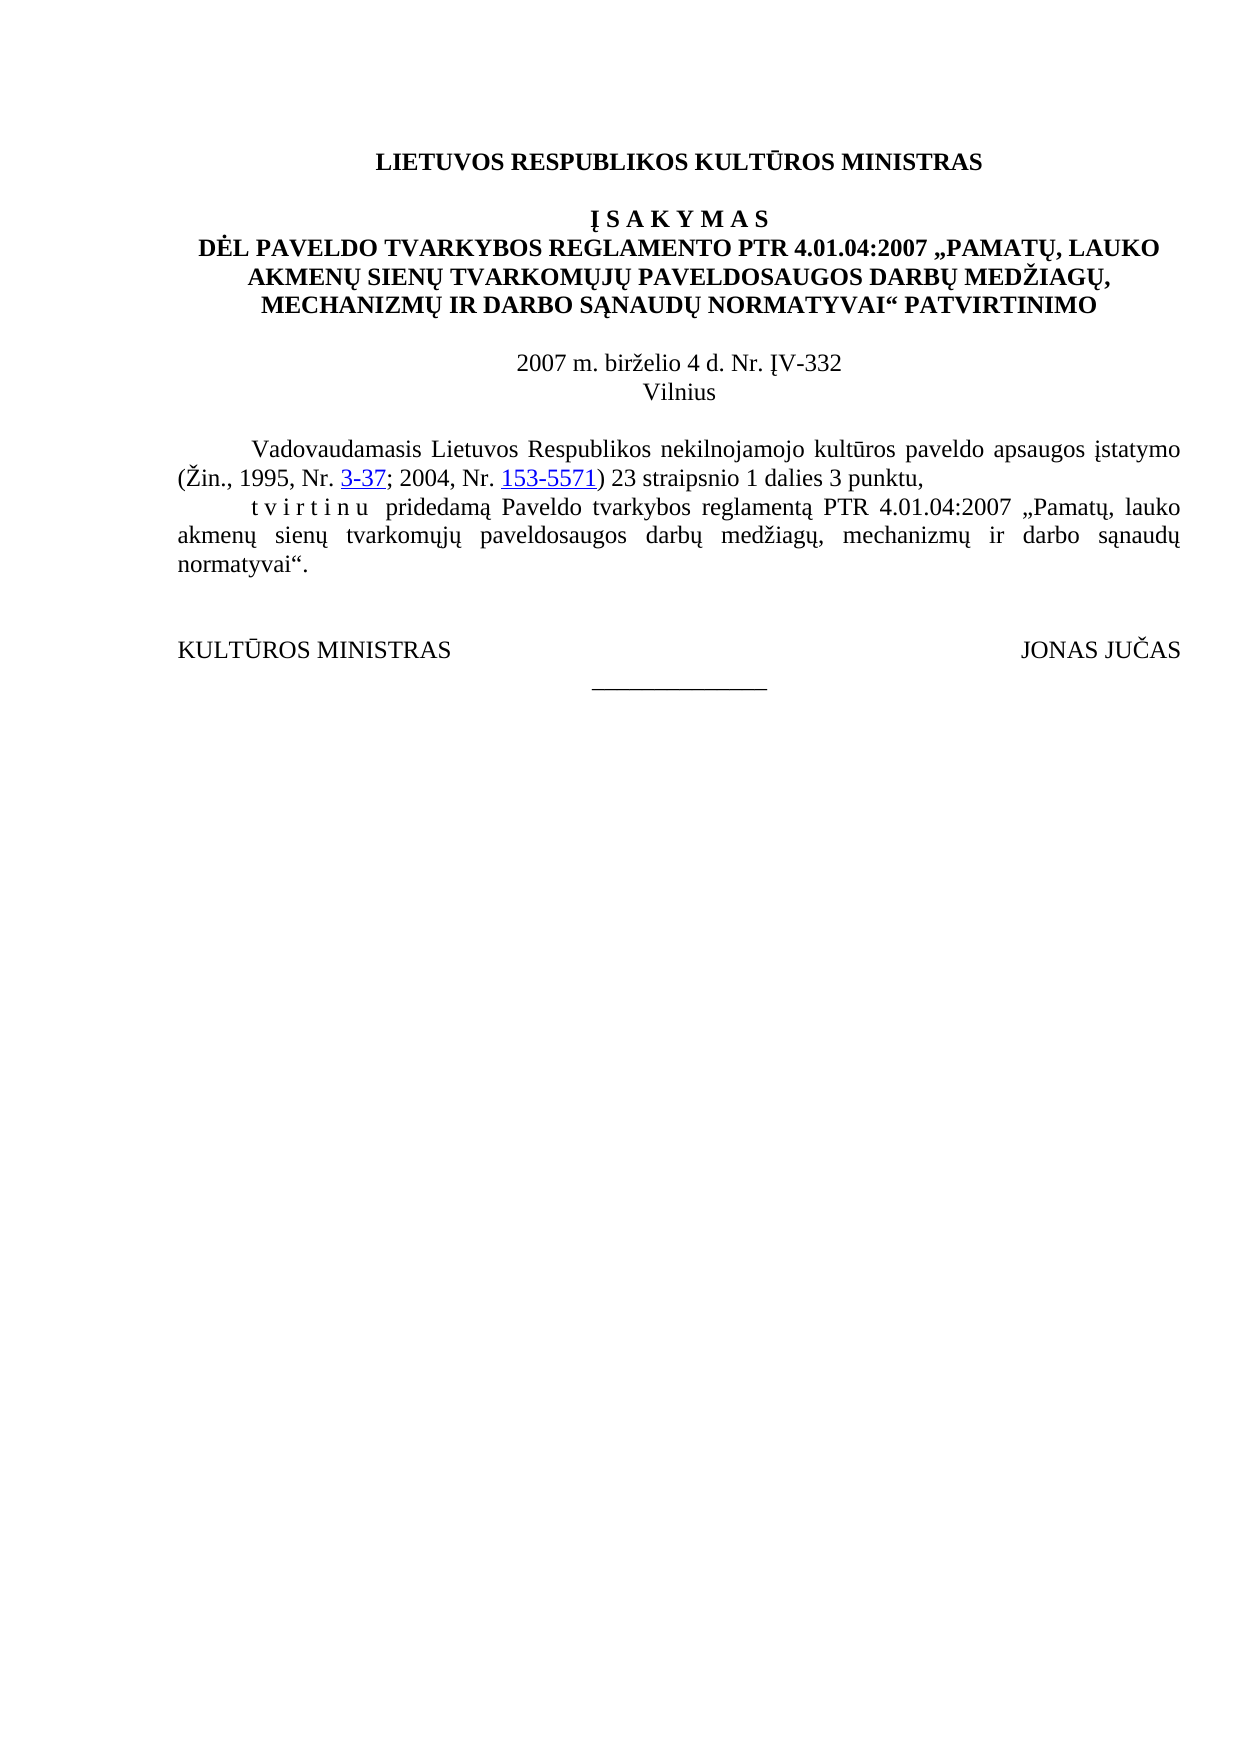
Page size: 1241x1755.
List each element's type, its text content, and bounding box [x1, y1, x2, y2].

text Vilnius [177, 377, 1181, 406]
text Į S A K Y M A S [177, 204, 1181, 233]
text tvirtinu pridedamą Paveldo tvarkybos reglamentą PTR 4.01.04:2007 „Pamatų, lauko akmenų sienų tvarkomųjų paveldosaugos darbų medžiagų, mechanizmų ir darbo sąnaudų normatyvai“. [177, 492, 1181, 578]
text LIETUVOS RESPUBLIKOS KULTŪROS MINISTRAS [177, 147, 1181, 176]
text Vadovaudamasis Lietuvos Respublikos nekilnojamojo kultūros paveldo apsaugos įstatymo (Žin., 1995, Nr. 3-37; 2004, Nr. 153-5571) 23 straipsnio 1 dalies 3 punktu, [177, 434, 1181, 492]
text KULTŪROS MINISTRAS JONAS JUČAS [177, 636, 1181, 664]
text 2007 m. birželio 4 d. Nr. ĮV-332 [177, 348, 1181, 377]
text DĖL PAVELDO TVARKYBOS REGLAMENTO PTR 4.01.04:2007 „PAMATŲ, LAUKO AKMENŲ SIENŲ TVARKOMŲJŲ PAVELDOSAUGOS DARBŲ MEDŽIAGŲ, MECHANIZMŲ IR DARBO SĄNAUDŲ NORMATYVAI“ PATVIRTINIMO [177, 233, 1181, 319]
text ______________ [177, 664, 1181, 693]
